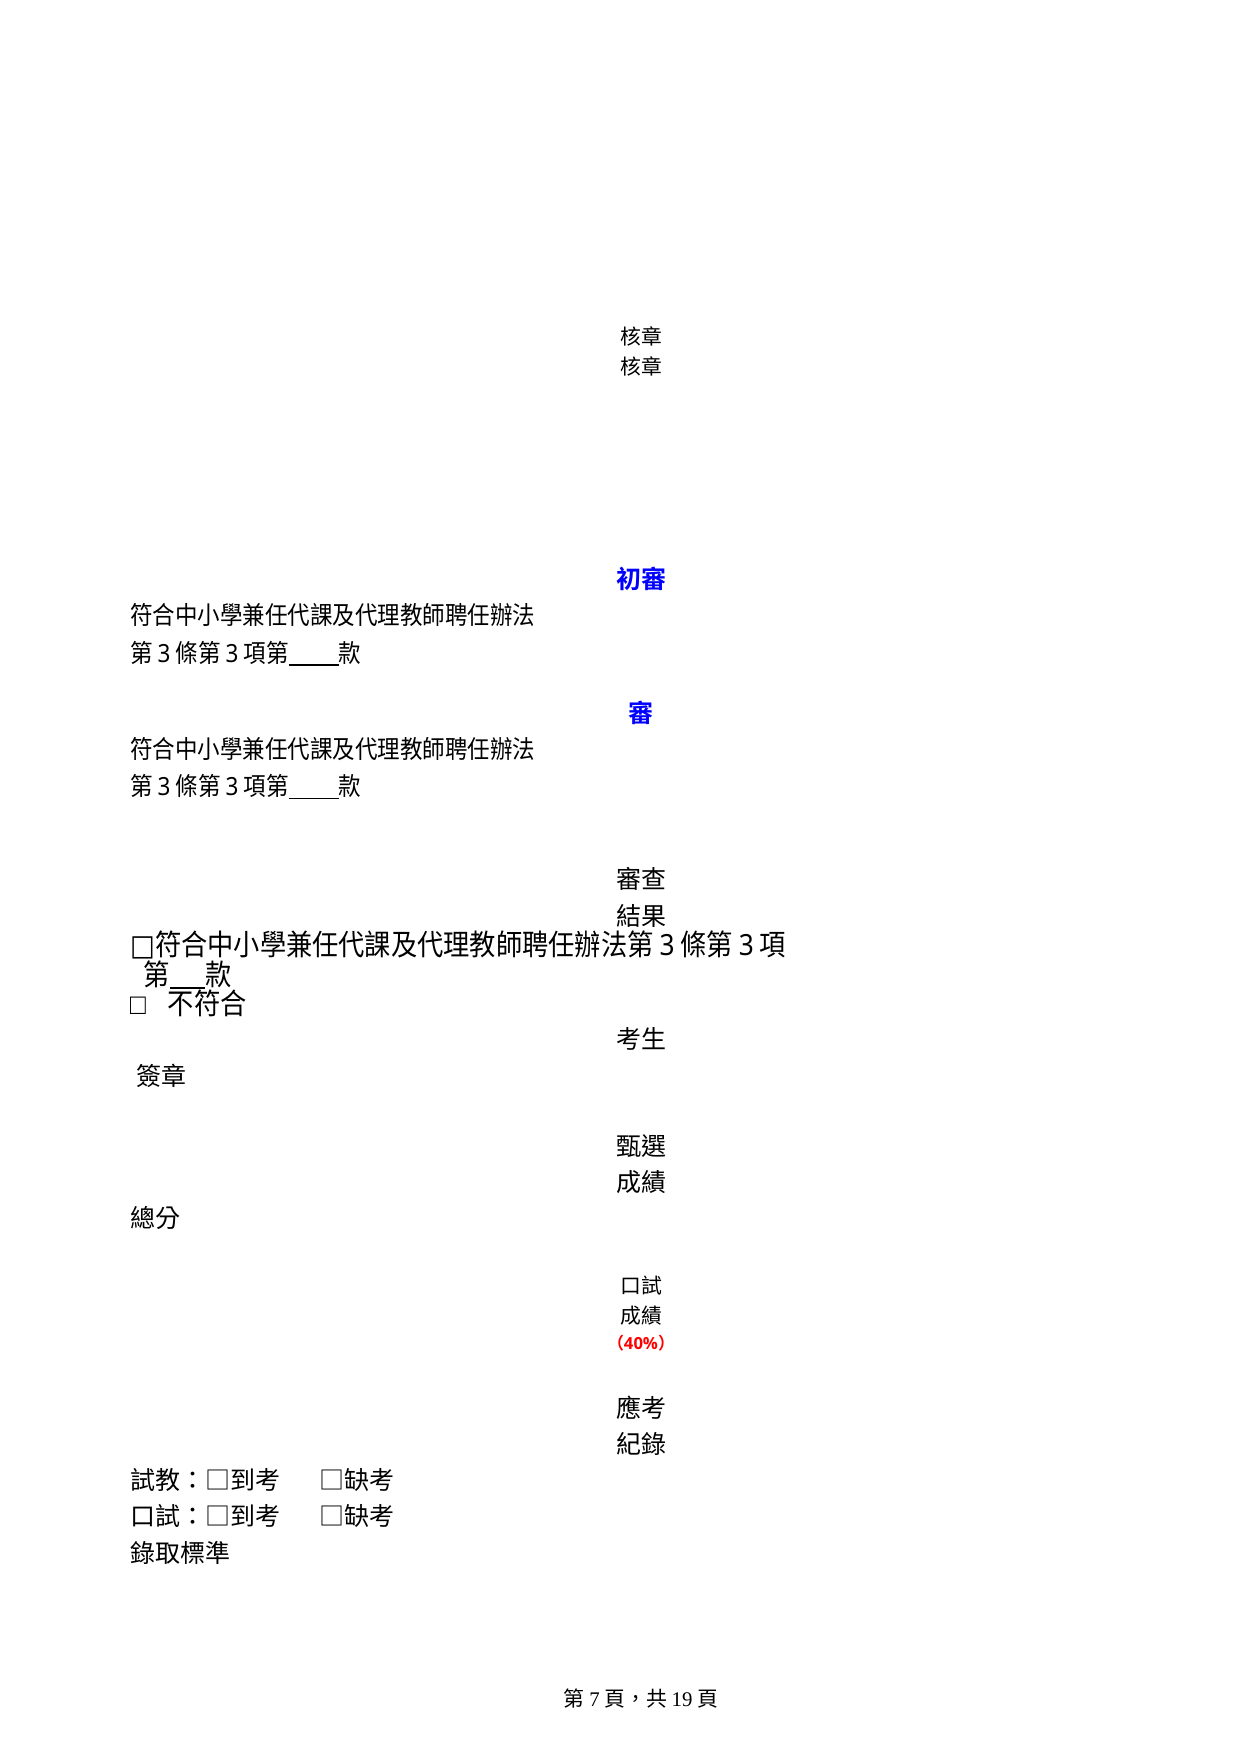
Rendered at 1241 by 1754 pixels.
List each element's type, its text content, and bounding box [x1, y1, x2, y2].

text （40%） [130, 1330, 1152, 1354]
text 核章 [130, 351, 1152, 381]
text 總分 [130, 1199, 1152, 1235]
text 成績 [130, 1299, 1152, 1330]
text 核章 [130, 320, 1152, 351]
text 口試 [130, 1269, 1152, 1299]
text 審 [142, 699, 1140, 728]
text 簽章 [130, 1056, 1152, 1092]
text 結果 [130, 896, 1152, 932]
text 初審 [142, 566, 1140, 595]
text 第3條第3項第 款 [130, 766, 1152, 803]
text 應考 [130, 1388, 1152, 1424]
text 考生 [130, 1020, 1152, 1056]
text 錄取標準 [130, 1533, 1152, 1569]
text 第3條第3項第 款 [130, 632, 1152, 670]
text 甄選 [130, 1126, 1152, 1163]
text 試教：□到考 □缺考 [130, 1461, 1152, 1497]
text □符合中小學兼任代課及代理教師聘任辦法第3條第3項 [130, 932, 1152, 962]
text 口試：□到考 □缺考 [130, 1497, 1152, 1533]
list 不符合 [130, 991, 1152, 1020]
text 符合中小學兼任代課及代理教師聘任辦法 [130, 728, 1152, 766]
text 符合中小學兼任代課及代理教師聘任辦法 [130, 595, 1152, 632]
text 第 款 [130, 962, 1152, 991]
text 成績 [130, 1163, 1152, 1199]
text 審查 [130, 860, 1152, 896]
text 紀錄 [130, 1424, 1152, 1461]
